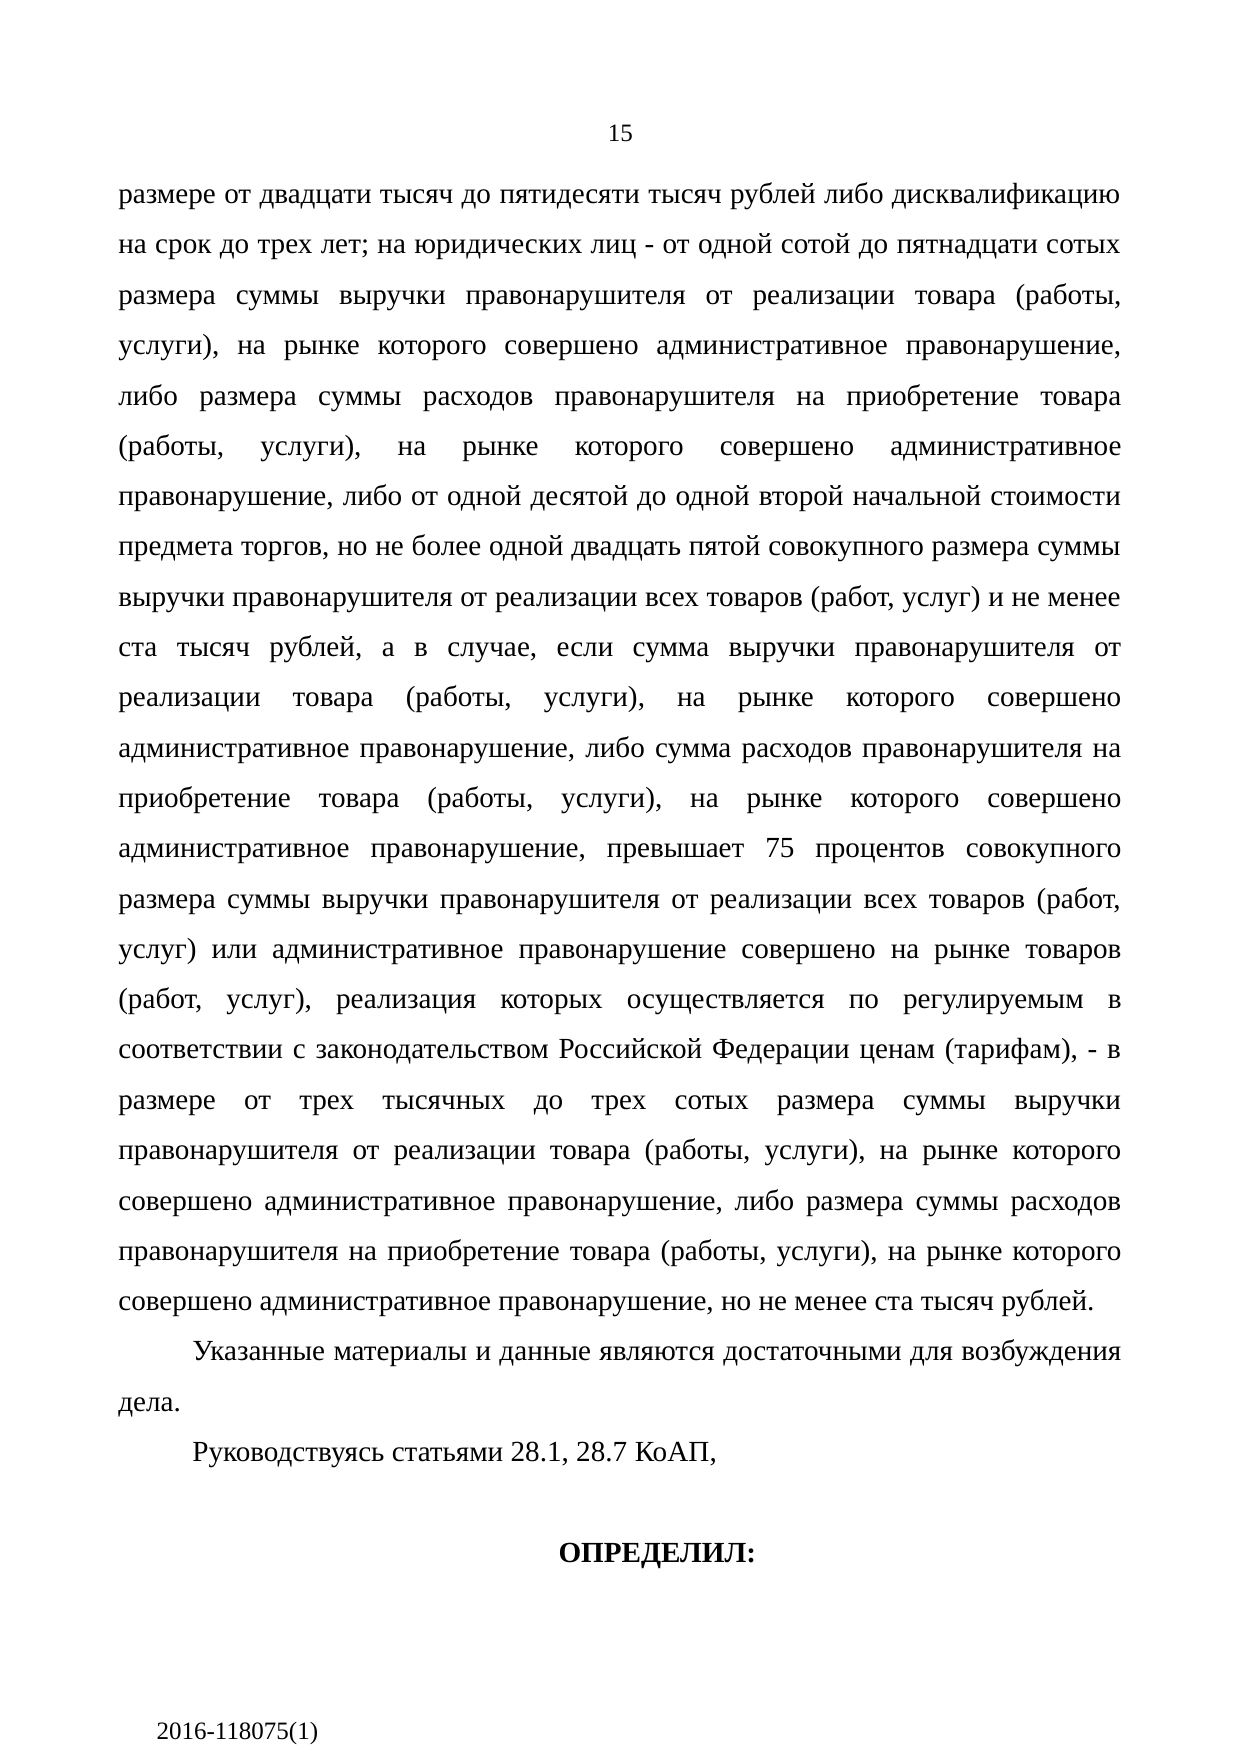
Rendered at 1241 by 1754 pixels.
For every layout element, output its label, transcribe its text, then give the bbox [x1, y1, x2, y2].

text размере от двадцати тысяч до пятидесяти тысяч рублей либо дисквалификацию на срок до трех лет; на юридических лиц - от одной сотой до пятнадцати сотых размера суммы выручки правонарушителя от реализации товара (работы, услуги), на рынке которого совершено административное правонарушение, либо размера суммы расходов правонарушителя на приобретение товара (работы, услуги), на рынке которого совершено административное правонарушение, либо от одной десятой до одной второй начальной стоимости предмета торгов, но не более одной двадцать пятой совокупного размера суммы выручки правонарушителя от реализации всех товаров (работ, услуг) и не менее ста тысяч рублей, а в случае, если сумма выручки правонарушителя от реализации товара (работы, услуги), на рынке которого совершено административное правонарушение, либо сумма расходов правонарушителя на приобретение товара (работы, услуги), на рынке которого совершено административное правонарушение, превышает 75 процентов совокупного размера суммы выручки правонарушителя от реализации всех товаров (работ, услуг) или административное правонарушение совершено на рынке товаров (работ, услуг), реализация которых осуществляется по регулируемым в соответствии с законодательством Российской Федерации ценам (тарифам), - в размере от трех тысячных до трех сотых размера суммы выручки правонарушителя от реализации товара (работы, услуги), на рынке которого совершено административное правонарушение, либо размера суммы расходов правонарушителя на приобретение товара (работы, услуги), на рынке которого совершено административное правонарушение, но не менее ста тысяч рублей. [118, 176, 1122, 1317]
text ОПРЕДЕЛИЛ: [118, 1535, 1122, 1568]
text Указанные материалы и данные являются достаточными для возбуждения дела. [118, 1333, 1122, 1417]
text Руководствуясь статьями 28.1, 28.7 КоАП, [118, 1434, 1122, 1468]
